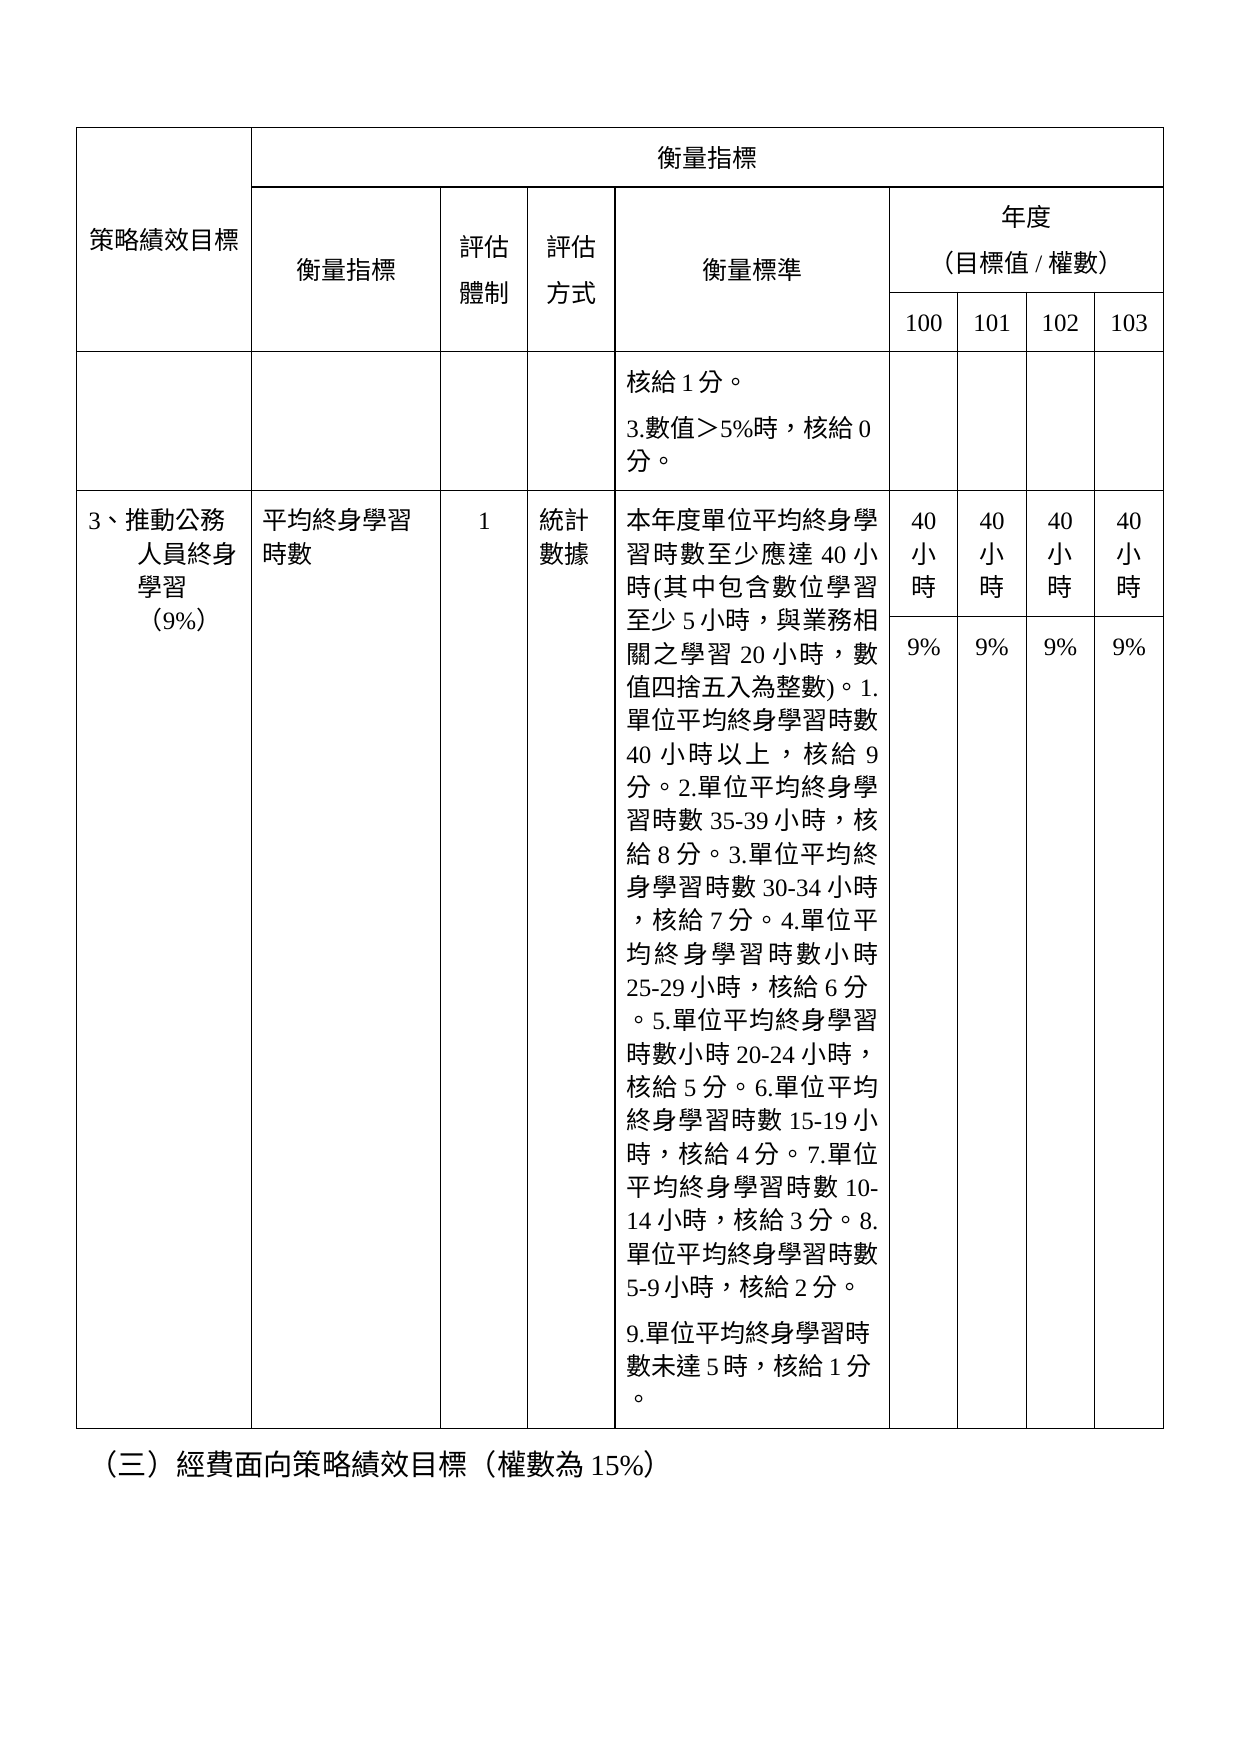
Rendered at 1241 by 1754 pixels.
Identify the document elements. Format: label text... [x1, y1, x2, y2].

table_cell 100 [890, 293, 957, 351]
table_cell 本年度單位平均終身學習時數至少應達40小時(其中包含數位學習至少5小時，與業務相關之學習20小時，數值四捨五入為整數)。1.單位平均終身學習時數40小時以上，核給9分。2.單位平均終身學習時數35-39小時，核給8分。3.單位平均終身學習時數30-34小時，核給7分。4.單位平均終身學習時數小時25-29小時，核給6分。5.單位平均終身學習時數小時20-24小時，核給5分。6.單位平均終身學習時數15-19小時，核給4分。7.單位平均終身學習時數10-14小時，核給3分。8.單位平均終身學習時數5-9小時，核給2分。 9.單位平均終身學習時數未達5時，核給1分。 [616, 491, 889, 1428]
table_cell 1 [441, 491, 527, 1428]
table_cell 核給1分。 3.數值＞5%時，核給0分。 [616, 352, 889, 489]
table_cell 9% [890, 617, 957, 1428]
table_cell [890, 352, 957, 489]
table_cell [528, 352, 614, 489]
table_cell 平均終身學習時數 [252, 491, 440, 1428]
table_cell 40小時 [1027, 491, 1094, 616]
table_cell 9% [1027, 617, 1094, 1428]
table_cell 年度 （目標值 / 權數） [890, 188, 1163, 292]
table_cell 102 [1027, 293, 1094, 351]
table_header 衡量指標 [252, 128, 1163, 186]
table_cell 9% [958, 617, 1026, 1428]
table_cell [441, 352, 527, 489]
table_cell 40小時 [890, 491, 957, 616]
table_cell 評估 方式 [528, 188, 614, 351]
table_header 策略績效目標 [77, 128, 251, 351]
table_cell 衡量指標 [252, 188, 440, 351]
table_cell [252, 352, 440, 489]
table_cell 101 [958, 293, 1026, 351]
table_cell 40小時 [958, 491, 1026, 616]
table_cell [1095, 352, 1163, 489]
table_cell 推動公務人員終身學習（9%） [77, 491, 251, 1428]
table_cell 衡量標準 [616, 188, 889, 351]
table_cell 9% [1095, 617, 1163, 1428]
table_cell 40小時 [1095, 491, 1163, 616]
table_cell [77, 352, 251, 489]
table_cell 評估 體制 [441, 188, 527, 351]
text （三）經費面向策略績效目標（權數為15%） [88, 1442, 1152, 1484]
table_cell [958, 352, 1026, 489]
table_cell 103 [1095, 293, 1163, 351]
table_cell [1027, 352, 1094, 489]
table_cell 統計數據 [528, 491, 614, 1428]
